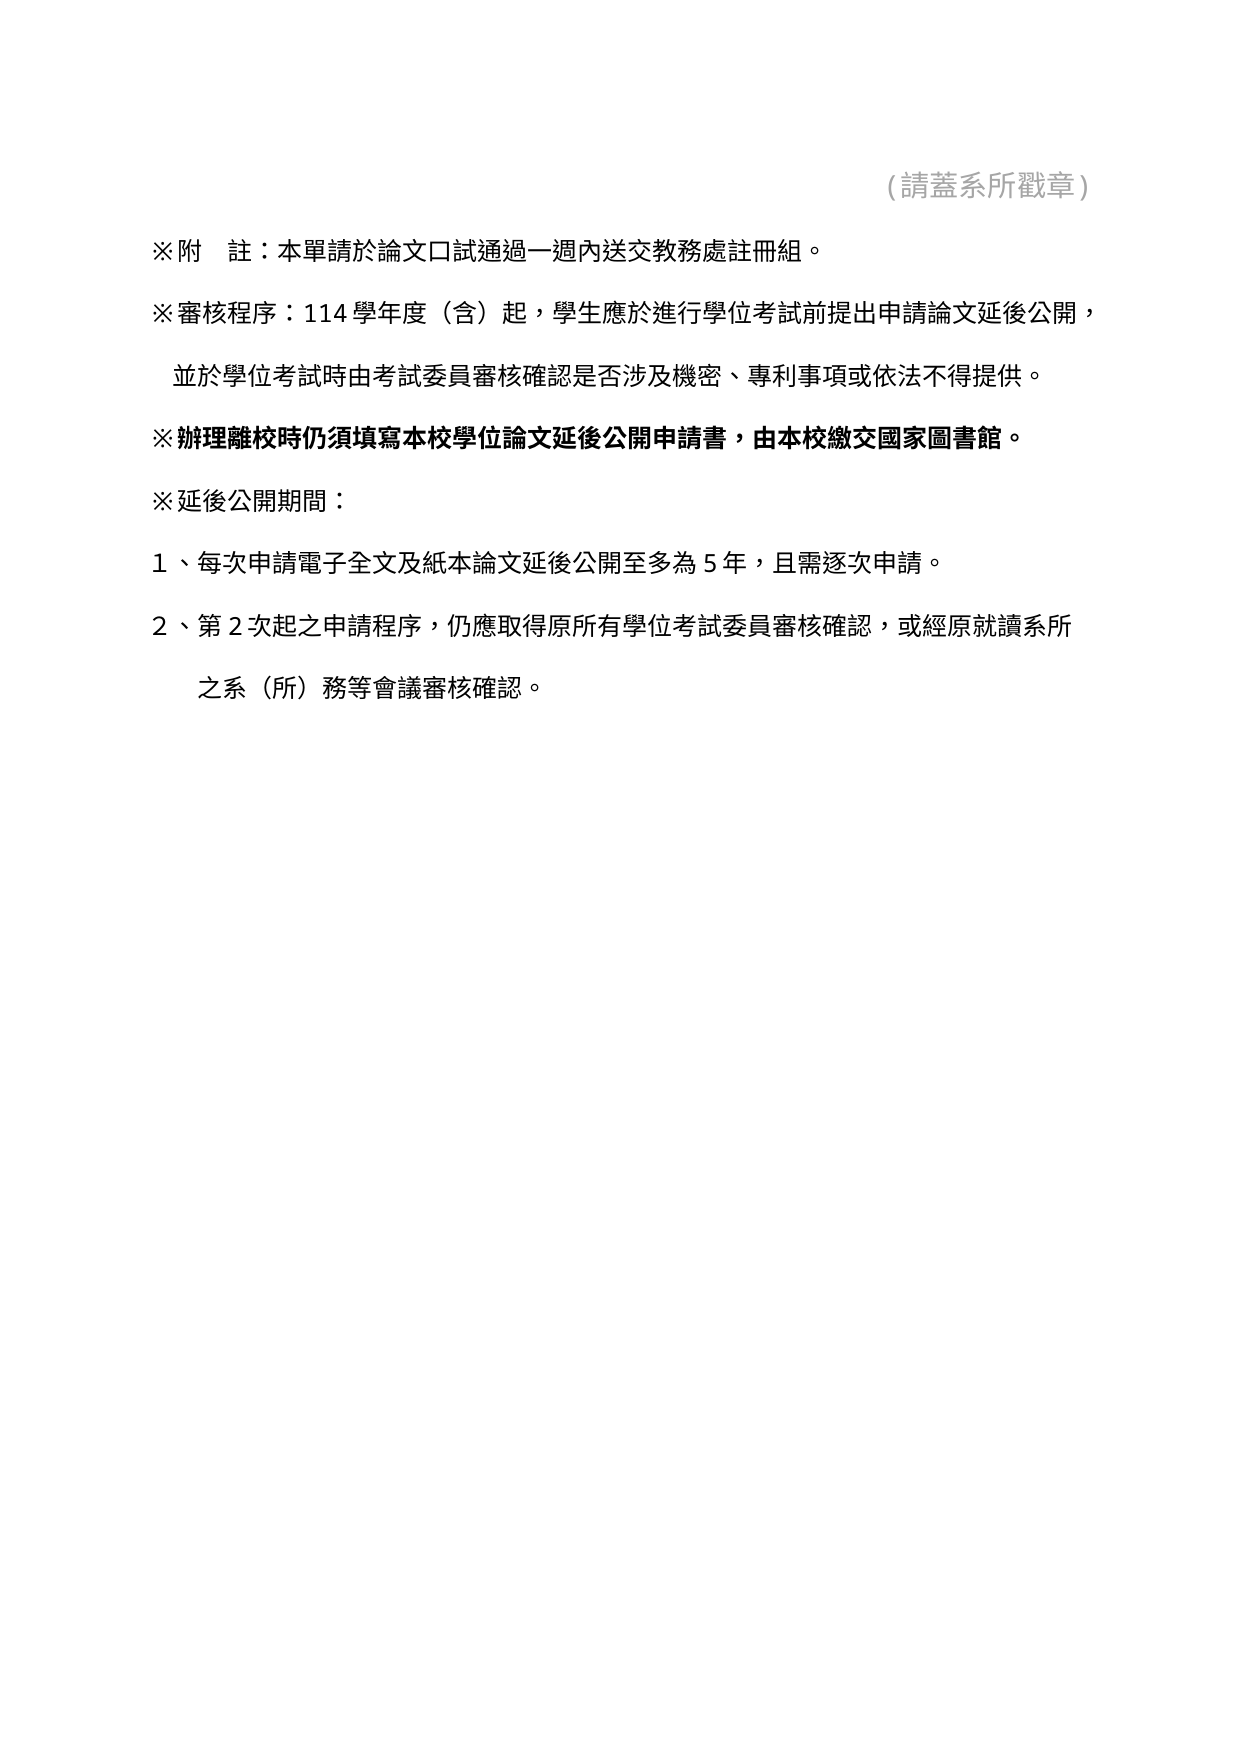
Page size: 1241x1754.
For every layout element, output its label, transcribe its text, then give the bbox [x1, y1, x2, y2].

text (請蓋系所戳章) [148, 142, 1092, 204]
text ※辦理離校時仍須填寫本校學位論文延後公開申請書，由本校繳交國家圖書館。 [148, 395, 1092, 458]
text １、每次申請電子全文及紙本論文延後公開至多為5年，且需逐次申請。 [148, 520, 1092, 583]
text ２、第2次起之申請程序，仍應取得原所有學位考試委員審核確認，或經原就讀系所之系（所）務等會議審核確認。 [148, 583, 1092, 708]
text ※附 註：本單請於論文口試通過一週內送交教務處註冊組。 [148, 208, 1092, 270]
text ※審核程序：114學年度（含）起，學生應於進行學位考試前提出申請論文延後公開，並於學位考試時由考試委員審核確認是否涉及機密、專利事項或依法不得提供。 [148, 270, 1092, 395]
text ※延後公開期間： [148, 458, 1092, 520]
